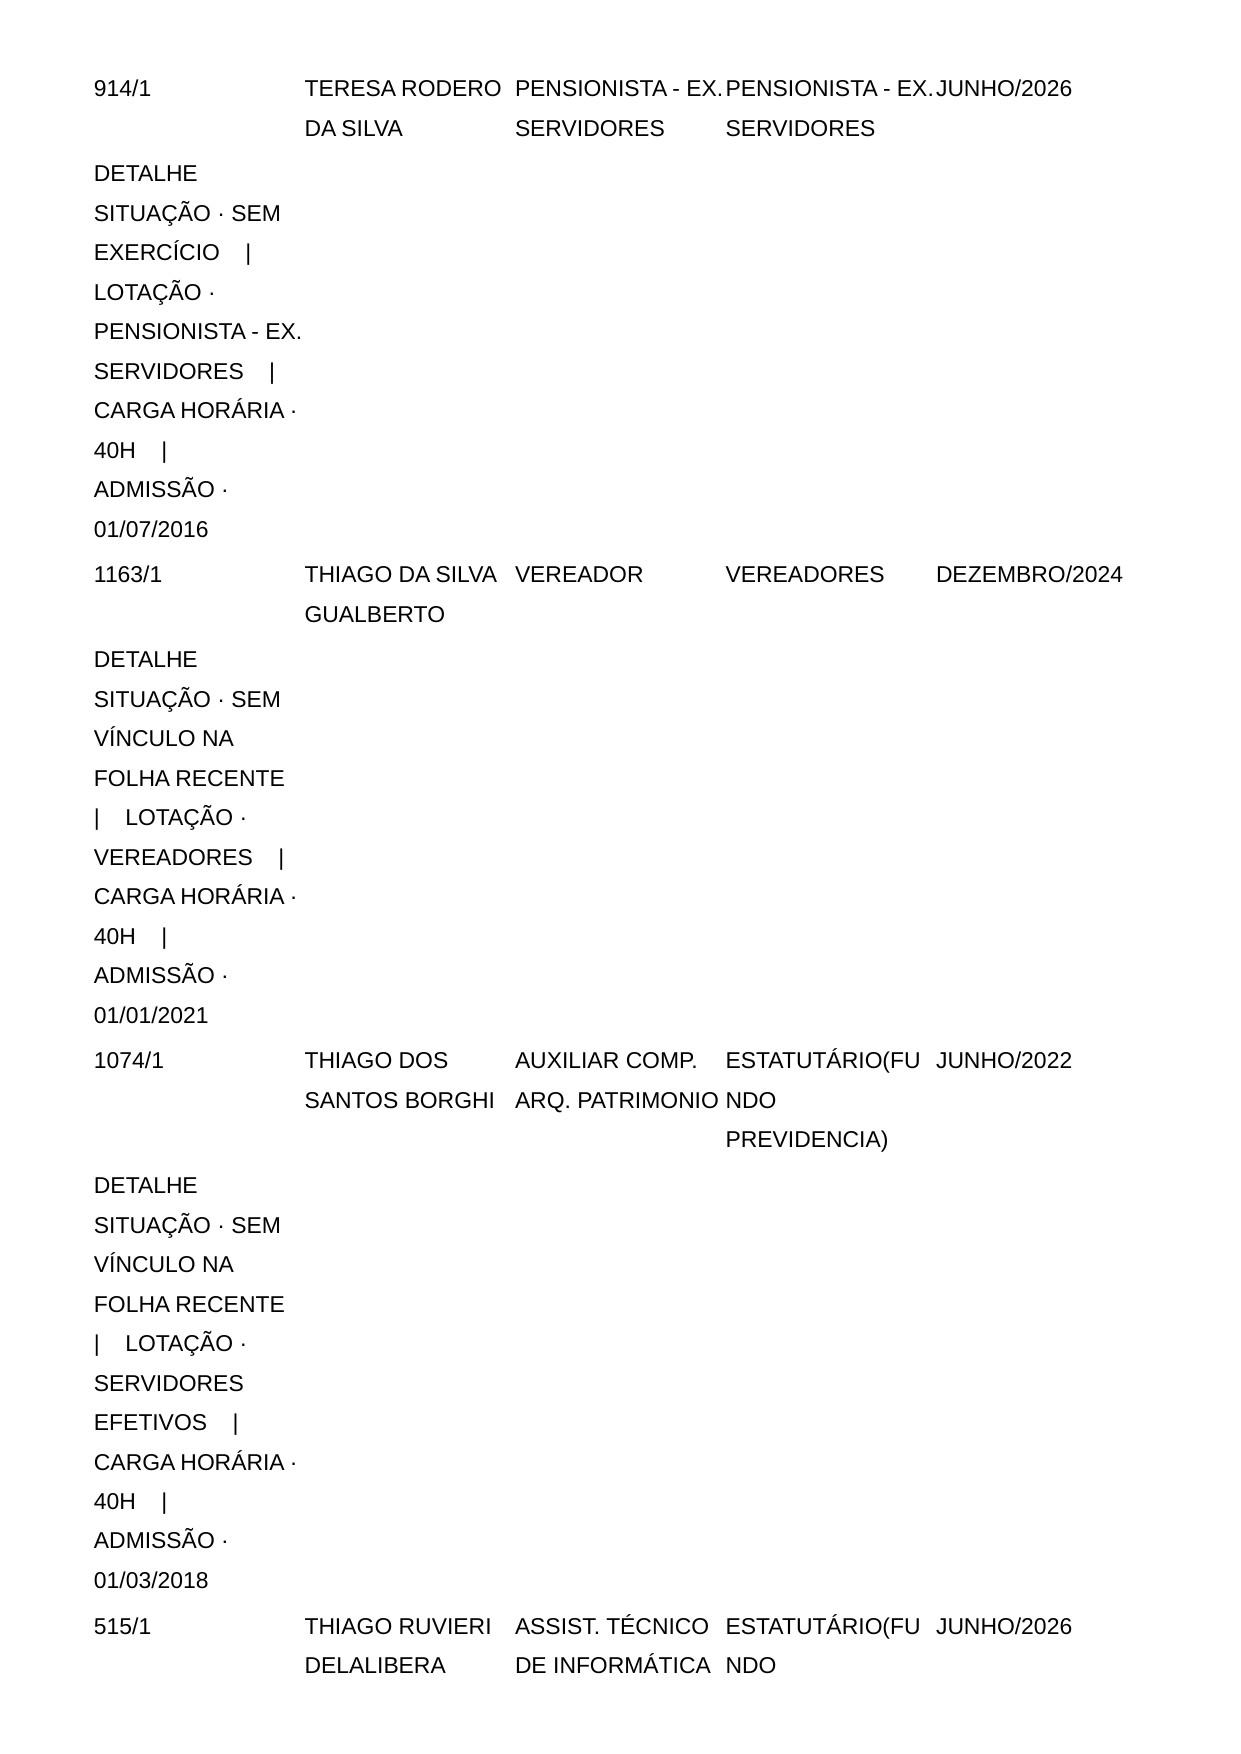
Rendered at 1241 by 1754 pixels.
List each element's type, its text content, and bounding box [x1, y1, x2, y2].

table_cell VEREADORES [725, 561, 936, 646]
table_cell DETALHE SITUAÇÃO · SEM VÍNCULO NA FOLHA RECENTE | LOTAÇÃO · SERVIDORES EFETIVOS | CARGA HORÁRIA · 40H | ADMISSÃO · 01/03/2018 [94, 1172, 304, 1613]
table_cell JUNHO/2026 [936, 75, 1146, 160]
table_cell DETALHE SITUAÇÃO · SEM VÍNCULO NA FOLHA RECENTE | LOTAÇÃO · VEREADORES | CARGA HORÁRIA · 40H | ADMISSÃO · 01/01/2021 [94, 646, 304, 1047]
table_cell AUXILIAR COMP. ARQ. PATRIMONIO [515, 1048, 725, 1172]
table_cell THIAGO DOS SANTOS BORGHI [304, 1048, 515, 1172]
table_cell 1163/1 [94, 561, 304, 646]
table_cell THIAGO DA SILVA GUALBERTO [304, 561, 515, 646]
table_cell PENSIONISTA - EX. SERVIDORES [515, 75, 725, 160]
table_cell 515/1 [94, 1613, 304, 1678]
table_cell 1074/1 [94, 1048, 304, 1172]
table_cell 914/1 [94, 75, 304, 160]
table_cell THIAGO RUVIERI DELALIBERA [304, 1613, 515, 1678]
table_cell JUNHO/2026 [936, 1613, 1146, 1678]
table_cell ESTATUTÁRIO(FUNDO [725, 1613, 936, 1678]
table_cell ESTATUTÁRIO(FUNDO PREVIDENCIA) [725, 1048, 936, 1172]
table_cell ASSIST. TÉCNICO DE INFORMÁTICA [515, 1613, 725, 1678]
table_cell TERESA RODERO DA SILVA [304, 75, 515, 160]
table_cell DETALHE SITUAÇÃO · SEM EXERCÍCIO | LOTAÇÃO · PENSIONISTA - EX. SERVIDORES | CARGA HORÁRIA · 40H | ADMISSÃO · 01/07/2016 [94, 160, 304, 561]
table_cell DEZEMBRO/2024 [936, 561, 1146, 646]
table_cell JUNHO/2022 [936, 1048, 1146, 1172]
table_cell PENSIONISTA - EX. SERVIDORES [725, 75, 936, 160]
table_cell VEREADOR [515, 561, 725, 646]
